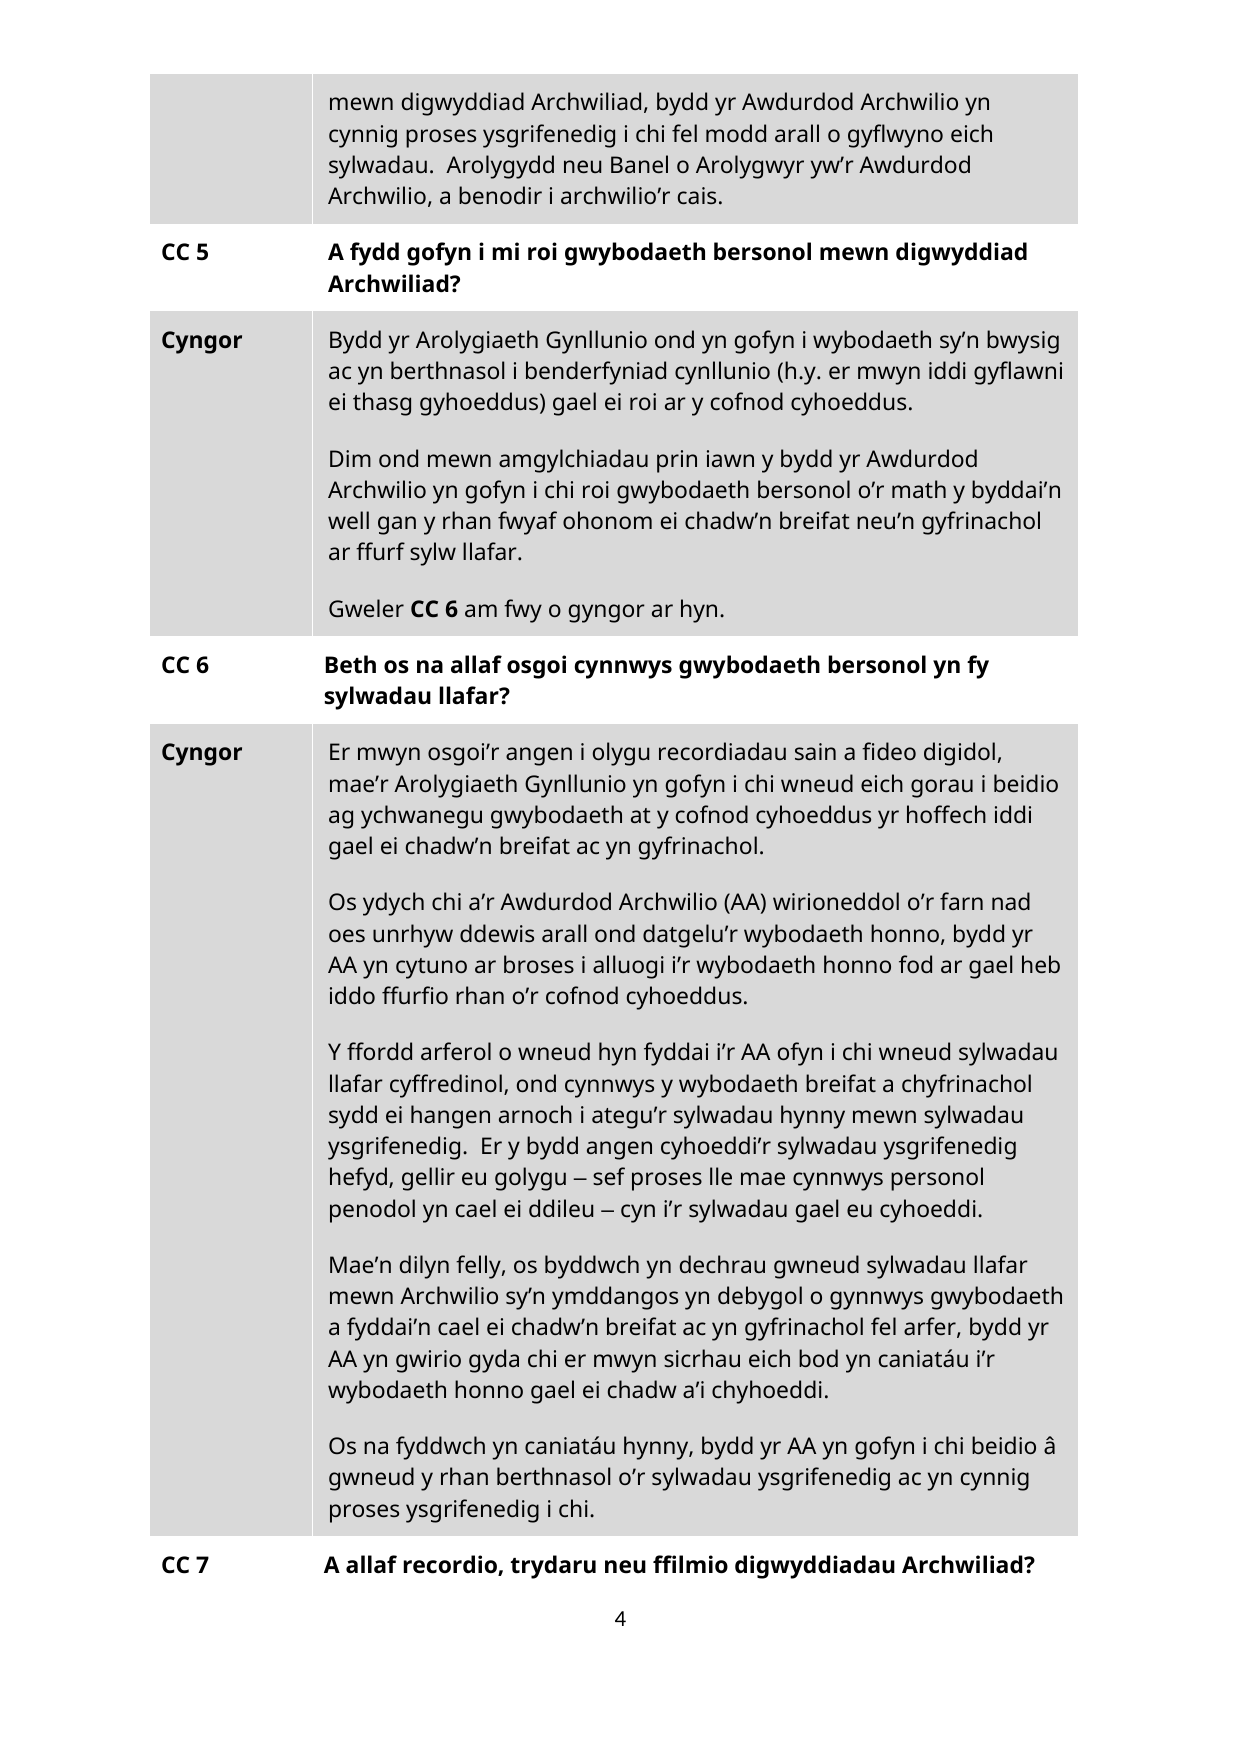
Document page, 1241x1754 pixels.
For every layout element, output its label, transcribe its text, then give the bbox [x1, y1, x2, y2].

table_cell Cyngor [150, 311, 312, 636]
table_cell CC 6 [150, 636, 312, 724]
table_cell Bydd yr Arolygiaeth Gynllunio ond yn gofyn i wybodaeth sy’n bwysig ac yn berthnasol i benderfyniad cynllunio (h.y. er mwyn iddi gyflawni ei thasg gyhoeddus) gael ei roi ar y cofnod cyhoeddus. Dim ond mewn amgylchiadau prin iawn y bydd yr Awdurdod Archwilio yn gofyn i chi roi gwybodaeth bersonol o’r math y byddai’n well gan y rhan fwyaf ohonom ei chadw’n breifat neu’n gyfrinachol ar ffurf sylw llafar. Gweler CC 6 am fwy o gyngor ar hyn. [313, 311, 1078, 636]
table_cell CC 7 [150, 1536, 312, 1592]
table_cell mewn digwyddiad Archwiliad, bydd yr Awdurdod Archwilio yn cynnig proses ysgrifenedig i chi fel modd arall o gyflwyno eich sylwadau. Arolygydd neu Banel o Arolygwyr yw’r Awdurdod Archwilio, a benodir i archwilio’r cais. [313, 74, 1078, 224]
table_cell CC 5 [150, 224, 312, 311]
table_cell A allaf recordio, trydaru neu ffilmio digwyddiadau Archwiliad? [313, 1536, 1078, 1592]
table_cell Cyngor [150, 724, 312, 1536]
table_cell Er mwyn osgoi’r angen i olygu recordiadau sain a fideo digidol, mae’r Arolygiaeth Gynllunio yn gofyn i chi wneud eich gorau i beidio ag ychwanegu gwybodaeth at y cofnod cyhoeddus yr hoffech iddi gael ei chadw’n breifat ac yn gyfrinachol. Os ydych chi a’r Awdurdod Archwilio (AA) wirioneddol o’r farn nad oes unrhyw ddewis arall ond datgelu’r wybodaeth honno, bydd yr AA yn cytuno ar broses i alluogi i’r wybodaeth honno fod ar gael heb iddo ffurfio rhan o’r cofnod cyhoeddus. Y ffordd arferol o wneud hyn fyddai i’r AA ofyn i chi wneud sylwadau llafar cyffredinol, ond cynnwys y wybodaeth breifat a chyfrinachol sydd ei hangen arnoch i ategu’r sylwadau hynny mewn sylwadau ysgrifenedig. Er y bydd angen cyhoeddi’r sylwadau ysgrifenedig hefyd, gellir eu golygu – sef proses lle mae cynnwys personol penodol yn cael ei ddileu – cyn i’r sylwadau gael eu cyhoeddi. Mae’n dilyn felly, os byddwch yn dechrau gwneud sylwadau llafar mewn Archwilio sy’n ymddangos yn debygol o gynnwys gwybodaeth a fyddai’n cael ei chadw’n breifat ac yn gyfrinachol fel arfer, bydd yr AA yn gwirio gyda chi er mwyn sicrhau eich bod yn caniatáu i’r wybodaeth honno gael ei chadw a’i chyhoeddi. Os na fyddwch yn caniatáu hynny, bydd yr AA yn gofyn i chi beidio â gwneud y rhan berthnasol o’r sylwadau ysgrifenedig ac yn cynnig proses ysgrifenedig i chi. [313, 724, 1078, 1536]
table_cell A fydd gofyn i mi roi gwybodaeth bersonol mewn digwyddiad Archwiliad? [313, 224, 1078, 311]
table_cell Beth os na allaf osgoi cynnwys gwybodaeth bersonol yn fy sylwadau llafar? [313, 636, 1078, 724]
table_cell [150, 74, 312, 224]
